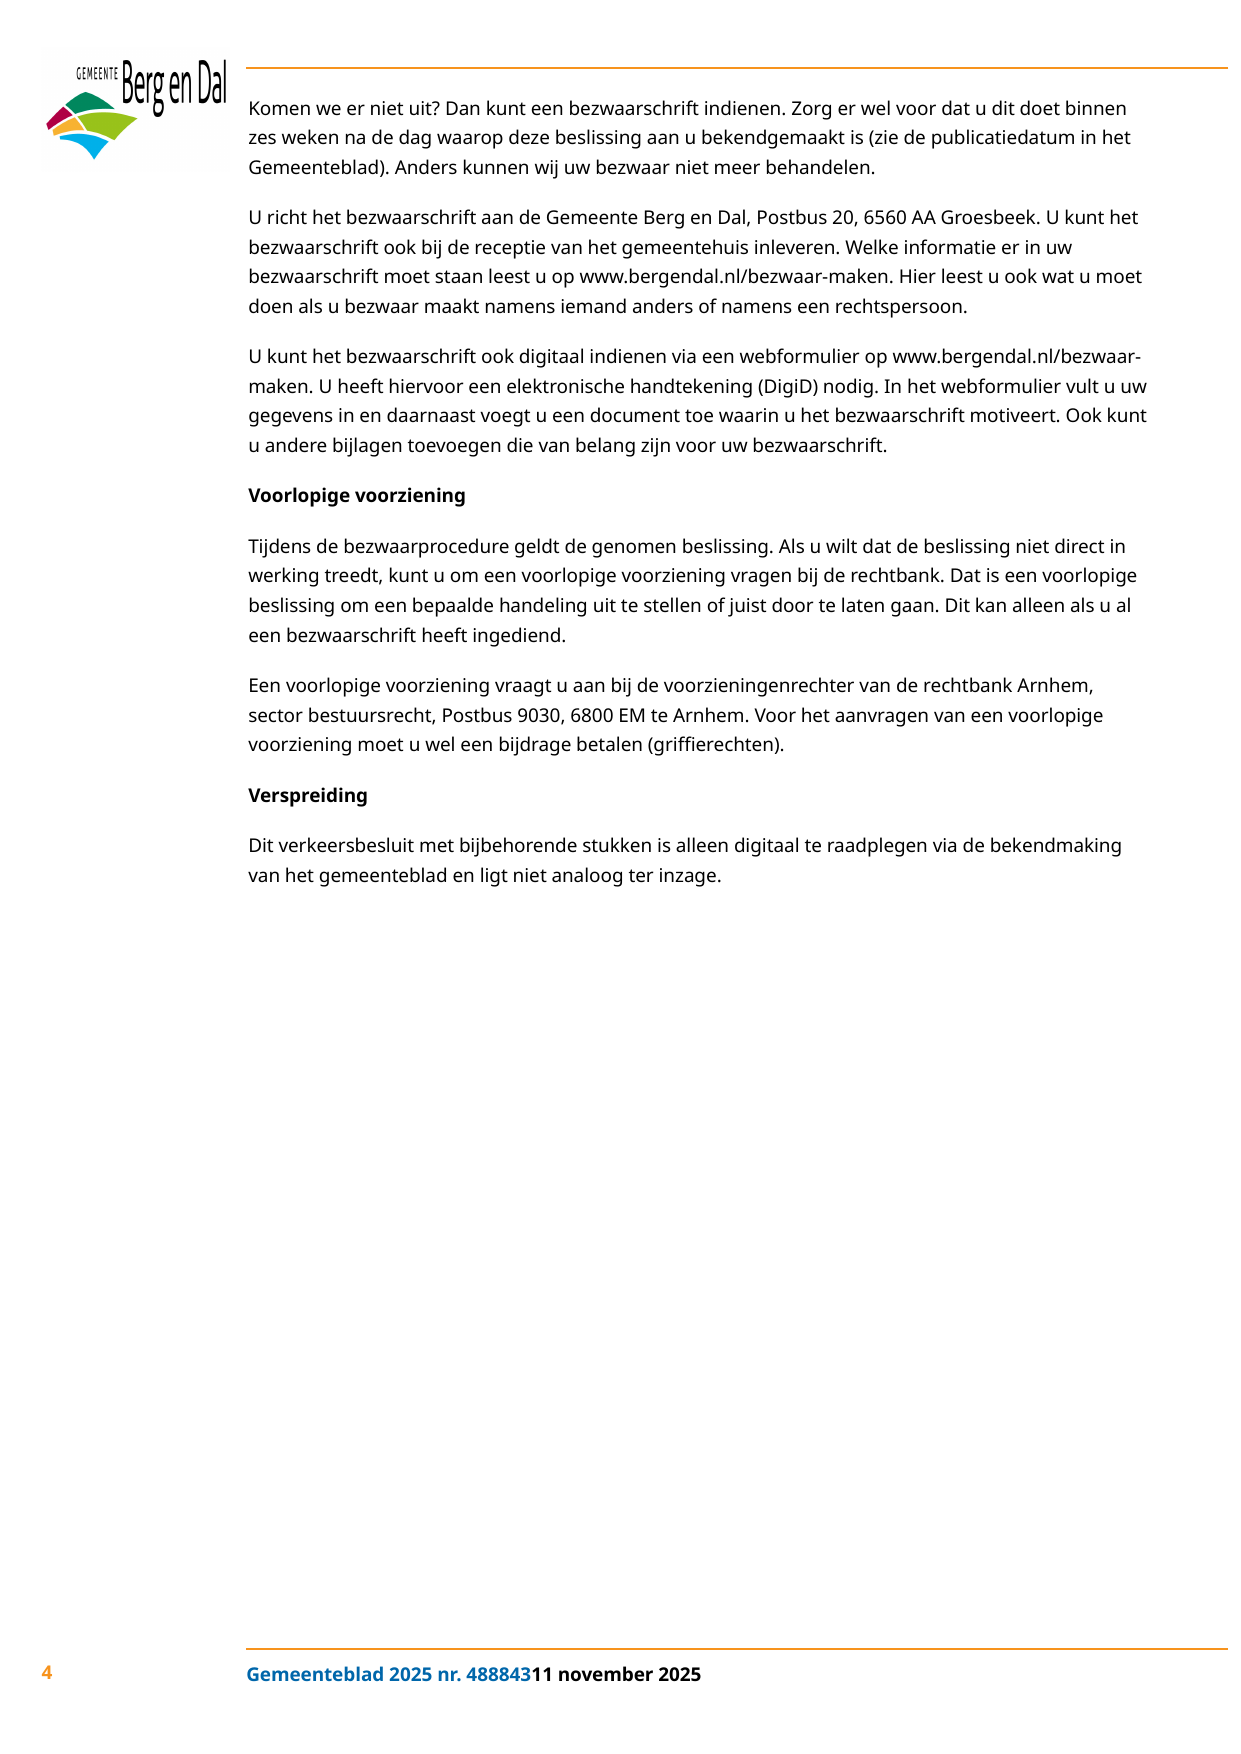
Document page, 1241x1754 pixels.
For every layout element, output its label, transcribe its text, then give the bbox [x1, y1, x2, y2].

text Komen we er niet uit? Dan kunt een bezwaarschrift indienen. Zorg er wel voor dat u dit doet binnen zes weken na de dag waarop deze beslissing aan u bekendgemaakt is (zie de publicatiedatum in het Gemeenteblad). Anders kunnen wij uw bezwaar niet meer behandelen. [248, 95, 1152, 180]
picture [41, 47, 231, 172]
text Een voorlopige voorziening vraagt u aan bij de voorzieningenrechter van de rechtbank Arnhem, sector bestuursrecht, Postbus 9030, 6800 EM te Arnhem. Voor het aanvragen van een voorlopige voorziening moet u wel een bijdrage betalen (griffierechten). [248, 672, 1152, 757]
text U kunt het bezwaarschrift ook digitaal indienen via een webformulier op www.bergendal.nl/bezwaar-maken. U heeft hiervoor een elektronische handtekening (DigiD) nodig. In het webformulier vult u uw gegevens in en daarnaast voegt u een document toe waarin u het bezwaarschrift motiveert. Ook kunt u andere bijlagen toevoegen die van belang zijn voor uw bezwaarschrift. [248, 343, 1152, 458]
text Tijdens de bezwaarprocedure geldt de genomen beslissing. Als u wilt dat de beslissing niet direct in werking treedt, kunt u om een voorlopige voorziening vragen bij de rechtbank. Dat is een voorlopige beslissing om een bepaalde handeling uit te stellen of juist door te laten gaan. Dit kan alleen als u al een bezwaarschrift heeft ingediend. [248, 533, 1152, 648]
text Dit verkeersbesluit met bijbehorende stukken is alleen digitaal te raadplegen via de bekendmaking van het gemeenteblad en ligt niet analoog ter inzage. [248, 832, 1152, 888]
text Voorlopige voorziening [248, 483, 1152, 508]
text Verspreiding [248, 782, 1152, 808]
text U richt het bezwaarschrift aan de Gemeente Berg en Dal, Postbus 20, 6560 AA Groesbeek. U kunt het bezwaarschrift ook bij de receptie van het gemeentehuis inleveren. Welke informatie er in uw bezwaarschrift moet staan leest u op www.bergendal.nl/bezwaar-maken. Hier leest u ook wat u moet doen als u bezwaar maakt namens iemand anders of namens een rechtspersoon. [248, 204, 1152, 319]
